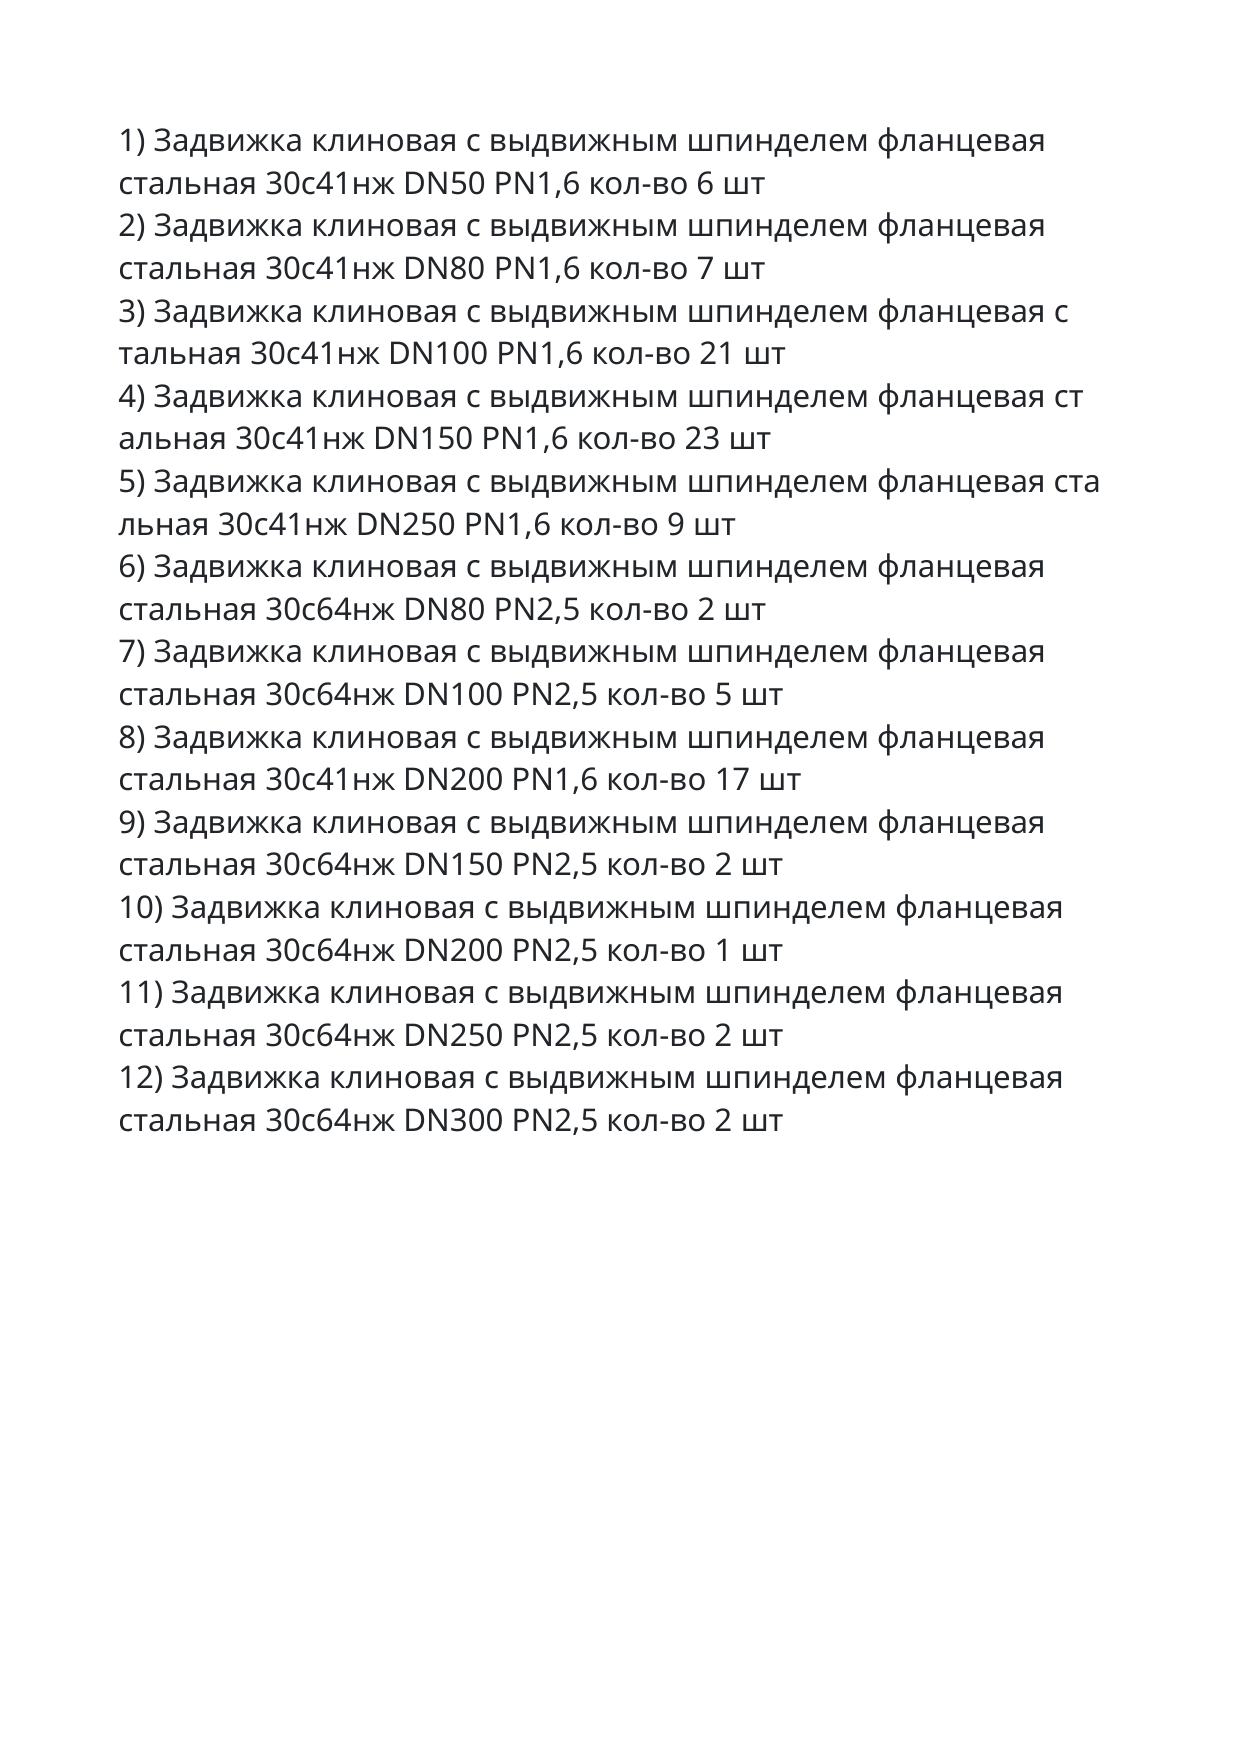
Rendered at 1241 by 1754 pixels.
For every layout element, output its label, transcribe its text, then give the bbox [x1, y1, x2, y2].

text 1) Задвижка клиновая с в​ыдвижным шпинделем фланц​евая стальная 30с41нж DN​50 PN1,6 кол-во 6 шт 2) ​Задвижка клиновая с выдв​ижным шпинделем фланцева​я стальная 30с41нж DN80 ​PN1,6 кол-во 7 шт 3) Зад​вижка клиновая с выдвижн​ым шпинделем фланцевая с​тальная 30с41нж DN100 PN​1,6 кол-во 21 шт 4) Задв​ижка клиновая с выдвижны​м шпинделем фланцевая ст​альная 30с41нж DN150 PN1​,6 кол-во 23 шт 5) Задви​жка клиновая с выдвижным​ шпинделем фланцевая ста​льная 30с41нж DN250 PN1,​6 кол-во 9 шт 6) Задвижк​а клиновая с выдвижным ш​пинделем фланцевая сталь​ная 30с64нж DN80 PN2,5 к​ол-во 2 шт 7) Задвижка к​линовая с выдвижным шпин​делем фланцевая стальная​ 30с64нж DN100 PN2,5 кол​-во 5 шт 8) Задвижка кли​новая с выдвижным шпинде​лем фланцевая стальная 3​0с41нж DN200 PN1,6 кол-в​о 17 шт 9) Задвижка клин​овая с выдвижным шпиндел​ем фланцевая стальная 30​с64нж DN150 PN2,5 кол-во​ 2 шт 10) Задвижка клино​вая с выдвижным шпинделе​м фланцевая стальная 30с​64нж DN200 PN2,5 кол-во ​1 шт 11) Задвижка клинов​ая с выдвижным шпинделем​ фланцевая стальная 30с6​4нж DN250 PN2,5 кол-во 2​ шт 12) Задвижка клинова​я с выдвижным шпинделем ​фланцевая стальная 30с64​нж DN300 PN2,5 кол-во 2 ​шт [118, 118, 1122, 1141]
